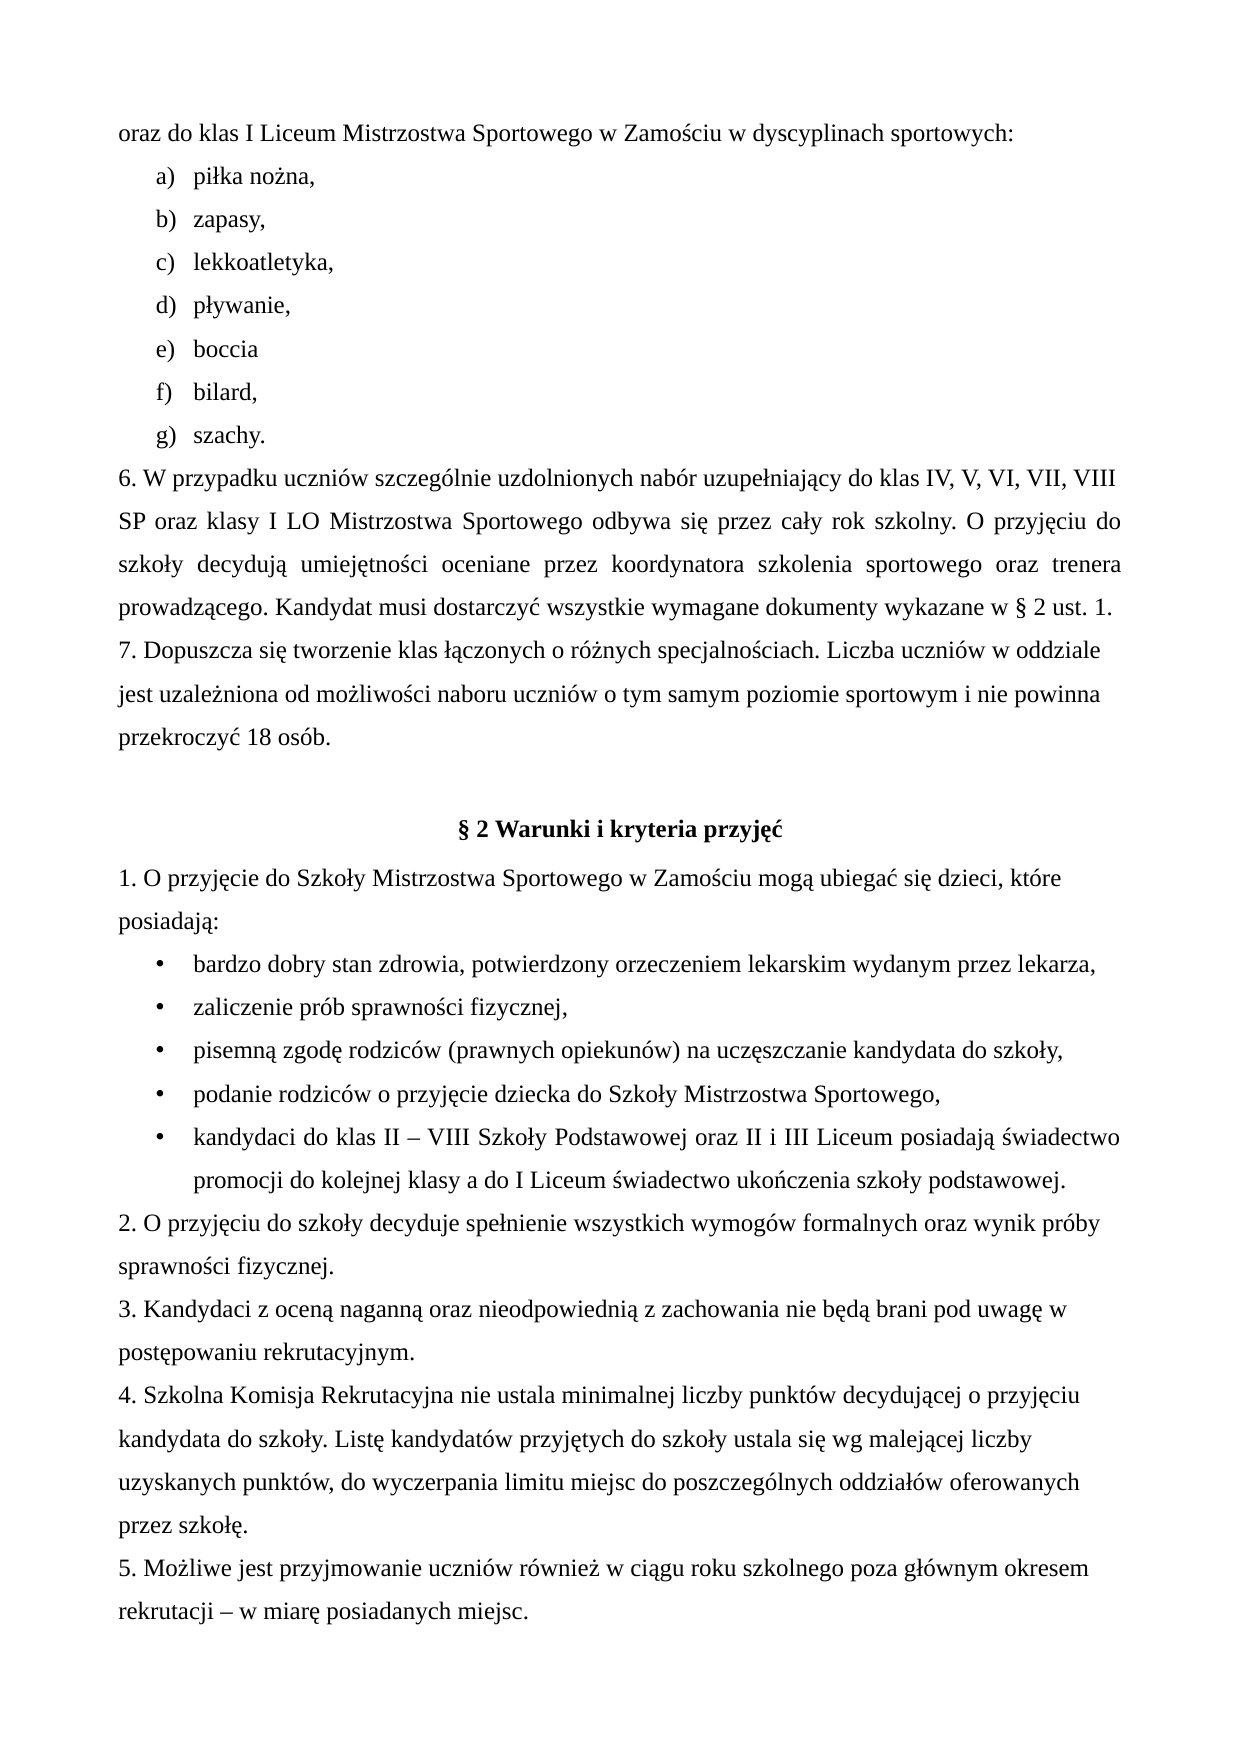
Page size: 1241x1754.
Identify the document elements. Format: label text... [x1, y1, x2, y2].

text 3. Kandydaci z oceną naganną oraz nieodpowiednią z zachowania nie będą brani pod uwagę w [118, 1294, 1122, 1323]
list piłka nożna, [156, 161, 1122, 190]
text oraz do klas I Liceum Mistrzostwa Sportowego w Zamościu w dyscyplinach sportowych: [118, 118, 1122, 147]
list kandydaci do klas II – VIII Szkoły Podstawowej oraz II i III Liceum posiadają świadectwo promocji do kolejnej klasy a do I Liceum świadectwo ukończenia szkoły podstawowej. [156, 1122, 1122, 1194]
text przez szkołę. [118, 1510, 1122, 1539]
text kandydata do szkoły. Listę kandydatów przyjętych do szkoły ustala się wg malejącej liczby [118, 1424, 1122, 1452]
list pływanie, [156, 291, 1122, 319]
text jest uzależniona od możliwości naboru uczniów o tym samym poziomie sportowym i nie powinna [118, 679, 1122, 707]
text postępowaniu rekrutacyjnym. [118, 1337, 1122, 1366]
text SP oraz klasy I LO Mistrzostwa Sportowego odbywa się przez cały rok szkolny. O przyjęciu do szkoły decydują umiejętności oceniane przez koordynatora szkolenia sportowego oraz trenera prowadzącego. Kandydat musi dostarczyć wszystkie wymagane dokumenty wykazane w § 2 ust. 1. [118, 506, 1122, 621]
text 7. Dopuszcza się tworzenie klas łączonych o różnych specjalnościach. Liczba uczniów w oddziale [118, 636, 1122, 664]
text 4. Szkolna Komisja Rekrutacyjna nie ustala minimalnej liczby punktów decydującej o przyjęciu [118, 1381, 1122, 1409]
list bilard, [156, 377, 1122, 406]
text 6. W przypadku uczniów szczególnie uzdolnionych nabór uzupełniający do klas IV, V, VI, VII, VIII [118, 463, 1122, 492]
list szachy. [156, 420, 1122, 449]
list lekkoatletyka, [156, 247, 1122, 276]
text rekrutacji – w miarę posiadanych miejsc. [118, 1596, 1122, 1625]
list boccia [156, 334, 1122, 362]
list zaliczenie prób sprawności fizycznej, [156, 992, 1122, 1021]
text 2. O przyjęciu do szkoły decyduje spełnienie wszystkich wymogów formalnych oraz wynik próby [118, 1208, 1122, 1237]
list pisemną zgodę rodziców (prawnych opiekunów) na uczęszczanie kandydata do szkoły, [156, 1036, 1122, 1064]
list zapasy, [156, 204, 1122, 233]
text 1. O przyjęcie do Szkoły Mistrzostwa Sportowego w Zamościu mogą ubiegać się dzieci, które [118, 863, 1122, 892]
text sprawności fizycznej. [118, 1251, 1122, 1280]
text przekroczyć 18 osób. [118, 722, 1122, 751]
text 5. Możliwe jest przyjmowanie uczniów również w ciągu roku szkolnego poza głównym okresem [118, 1553, 1122, 1582]
text posiadają: [118, 906, 1122, 935]
list bardzo dobry stan zdrowia, potwierdzony orzeczeniem lekarskim wydanym przez lekarza, [156, 949, 1122, 978]
text § 2 Warunki i kryteria przyjęć [118, 814, 1122, 843]
text uzyskanych punktów, do wyczerpania limitu miejsc do poszczególnych oddziałów oferowanych [118, 1467, 1122, 1496]
list podanie rodziców o przyjęcie dziecka do Szkoły Mistrzostwa Sportowego, [156, 1079, 1122, 1107]
